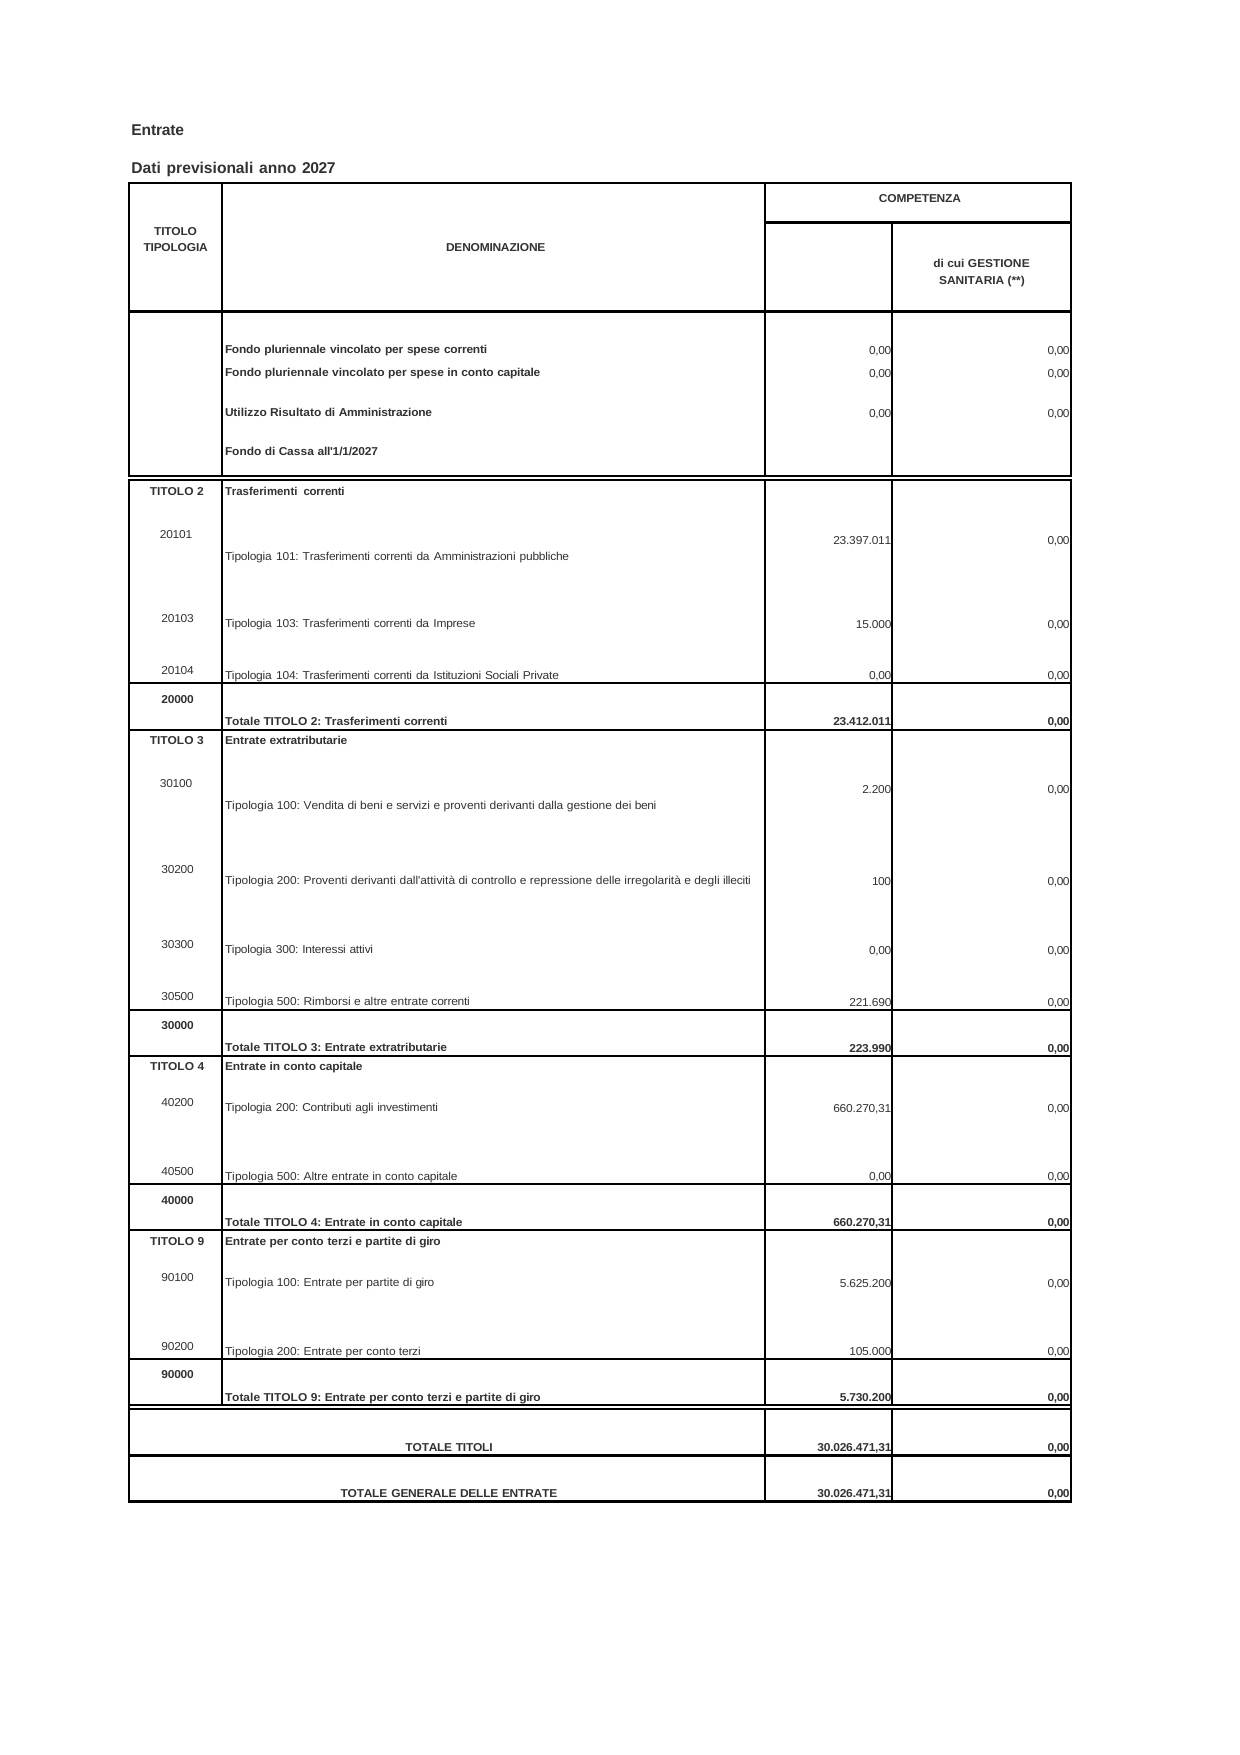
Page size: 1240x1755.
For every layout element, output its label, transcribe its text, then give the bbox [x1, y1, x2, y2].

table_cell Tipologia 104: Trasferimenti correnti da Istituzioni Sociali Private [223, 631, 764, 682]
table_cell [223, 828, 764, 875]
table_cell 23.412.011 [766, 684, 891, 728]
table_header TITOLO TIPOLOGIA [130, 184, 221, 310]
table_cell Utilizzo Risultato di Amministrazione [223, 397, 764, 436]
table_cell 20104 [130, 631, 221, 682]
table_cell 30200 [130, 828, 221, 875]
table_cell [893, 1231, 1070, 1264]
table_cell 0,00 [893, 1132, 1070, 1183]
table_cell Tipologia 200: Proventi derivanti dall'attività di controllo e repressione delle irregolarità e degli illeciti [223, 875, 764, 906]
table_cell Totale TITOLO 3: Entrate extratributarie [223, 1011, 764, 1055]
table_cell 0,00 [766, 631, 891, 682]
table_cell Tipologia 500: Rimborsi e altre entrate correnti [223, 958, 764, 1008]
table_cell 90100 [130, 1265, 221, 1307]
table_cell 0,00 [766, 397, 891, 436]
table_cell [893, 436, 1070, 475]
table_cell 221.690 [766, 958, 891, 1008]
table_cell 90000 [130, 1360, 221, 1404]
table_cell 30300 [130, 906, 221, 958]
table_cell 660.270,31 [766, 1185, 891, 1229]
table_cell 0,00 [766, 906, 891, 958]
table_cell Totale TITOLO 2: Trasferimenti correnti [223, 684, 764, 728]
table_cell 0,00 [893, 631, 1070, 682]
table_cell [766, 224, 891, 310]
table_cell Entrate extratributarie Tipologia 100: Vendita di beni e servizi e proventi derivanti dalla gestione dei beni [223, 731, 764, 828]
table_cell Tipologia 200: Entrate per conto terzi [223, 1307, 764, 1358]
table_cell 2.200 [766, 731, 891, 828]
table_cell 40000 [130, 1185, 221, 1229]
table_cell Tipologia 300: Interessi attivi [223, 906, 764, 958]
table_cell 0,00 [893, 1360, 1070, 1404]
table_cell [130, 875, 221, 906]
table_cell 15.000 [766, 579, 891, 631]
table_cell Tipologia 100: Entrate per partite di giro [223, 1265, 764, 1307]
table_cell 0,00 [893, 313, 1070, 357]
table_cell 90200 [130, 1307, 221, 1358]
table_cell Tipologia 103: Trasferimenti correnti da Imprese [223, 579, 764, 631]
table_cell [766, 436, 891, 475]
table_cell Totale TITOLO 9: Entrate per conto terzi e partite di giro [223, 1360, 764, 1404]
table_cell Totale TITOLO 4: Entrate in conto capitale [223, 1185, 764, 1229]
table_cell 0,00 [893, 1307, 1070, 1358]
table_cell TOTALE TITOLI [130, 1410, 764, 1454]
table_cell [766, 828, 891, 875]
table_cell 30500 [130, 958, 221, 1008]
table_cell 0,00 [766, 357, 891, 397]
table_header DENOMINAZIONE [223, 184, 764, 310]
table_cell 0,00 [893, 958, 1070, 1008]
table_cell TITOLO 2 20101 [130, 481, 221, 579]
table_cell [766, 1231, 891, 1264]
table_cell 30000 [130, 1011, 221, 1055]
table_cell Entrate per conto terzi e partite di giro [223, 1231, 764, 1264]
table_cell TITOLO 3 30100 [130, 731, 221, 828]
table_cell Tipologia 200: Contributi agli investimenti [223, 1090, 764, 1132]
text Entrate [131, 121, 1136, 139]
table_cell 0,00 [893, 1410, 1070, 1454]
table_cell [893, 1057, 1070, 1090]
table_cell [893, 828, 1070, 875]
text Dati previsionali anno 2027 [131, 159, 1136, 177]
table_cell 0,00 [893, 731, 1070, 828]
table_cell 0,00 [893, 481, 1070, 579]
table_cell TITOLO 9 [130, 1231, 221, 1264]
table_cell 0,00 [766, 313, 891, 357]
table_cell Fondo pluriennale vincolato per spese in conto capitale [223, 357, 764, 397]
table_cell Fondo di Cassa all'1/1/2027 [223, 436, 764, 475]
table_cell 0,00 [766, 1132, 891, 1183]
table_cell 223.990 [766, 1011, 891, 1055]
table_cell Tipologia 500: Altre entrate in conto capitale [223, 1132, 764, 1183]
table_cell 30.026.471,31 [766, 1457, 891, 1500]
table_cell 5.730.200 [766, 1360, 891, 1404]
table_cell Fondo pluriennale vincolato per spese correnti [223, 313, 764, 357]
table_cell [766, 1057, 891, 1090]
table_cell 0,00 [893, 875, 1070, 906]
table_cell 40200 [130, 1090, 221, 1132]
table_cell 0,00 [893, 1011, 1070, 1055]
table_cell 105.000 [766, 1307, 891, 1358]
table_cell 0,00 [893, 906, 1070, 958]
table_cell 20103 [130, 579, 221, 631]
table_cell 0,00 [893, 1457, 1070, 1500]
table_cell 40500 [130, 1132, 221, 1183]
table_cell 0,00 [893, 1185, 1070, 1229]
table_cell TITOLO 4 [130, 1057, 221, 1090]
table_cell 23.397.011 [766, 481, 891, 579]
table_cell 30.026.471,31 [766, 1410, 891, 1454]
table_cell 0,00 [893, 397, 1070, 436]
table_cell [130, 313, 221, 475]
table_header COMPETENZA [766, 184, 1070, 221]
table_cell Trasferimenti correnti Tipologia 101: Trasferimenti correnti da Amministrazioni pubbliche [223, 481, 764, 579]
table_cell 0,00 [893, 579, 1070, 631]
table_cell 0,00 [893, 357, 1070, 397]
table_cell 100 [766, 875, 891, 906]
table_cell 0,00 [893, 1090, 1070, 1132]
table_cell TOTALE GENERALE DELLE ENTRATE [130, 1457, 764, 1500]
table_cell 0,00 [893, 1265, 1070, 1307]
table_cell 0,00 [893, 684, 1070, 728]
table_cell 5.625.200 [766, 1265, 891, 1307]
table_cell di cui GESTIONE SANITARIA (**) [893, 224, 1070, 310]
table_cell Entrate in conto capitale [223, 1057, 764, 1090]
table_cell 20000 [130, 684, 221, 728]
table_cell 660.270,31 [766, 1090, 891, 1132]
